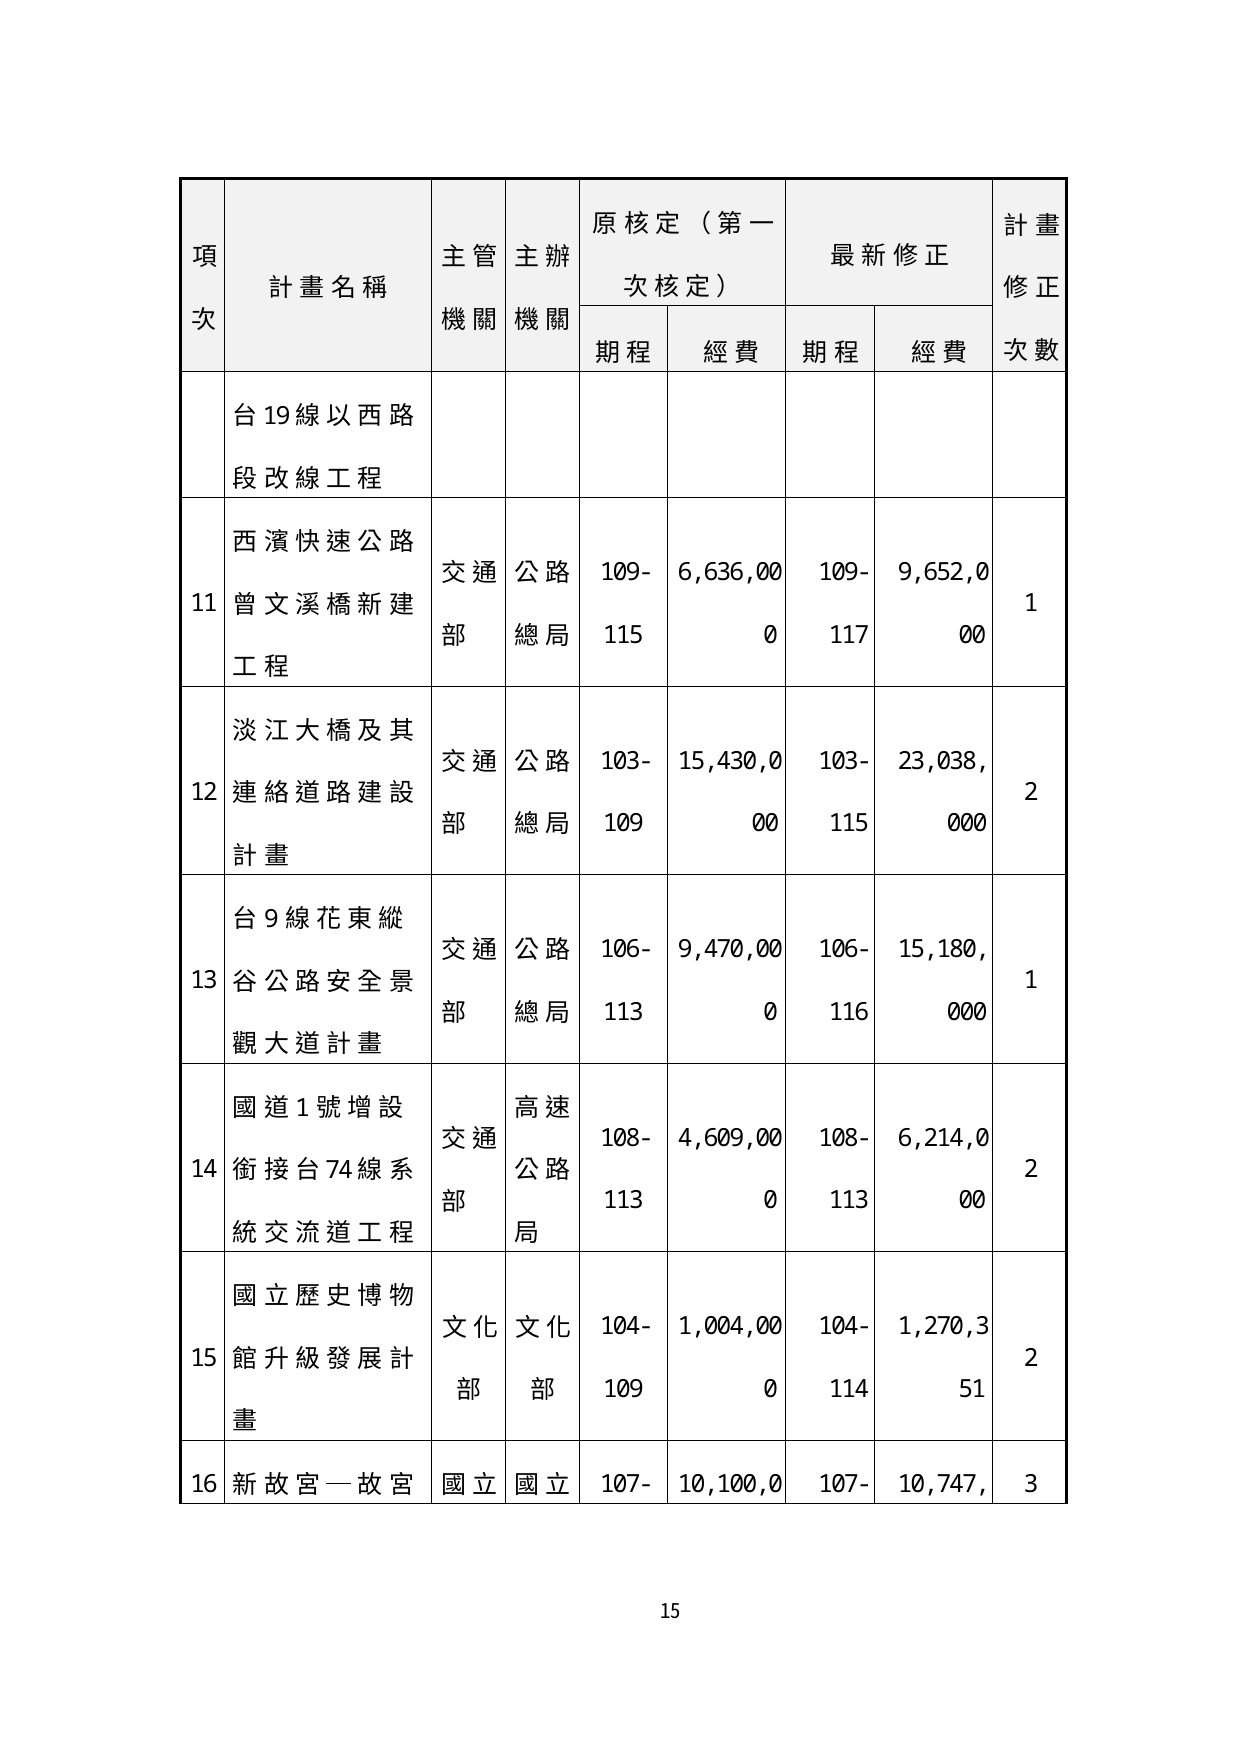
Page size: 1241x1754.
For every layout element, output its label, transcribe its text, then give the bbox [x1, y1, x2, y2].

table_cell 12 [182, 687, 224, 874]
table_cell 106-113 [580, 875, 667, 1063]
table_cell 109-117 [786, 498, 874, 686]
table_cell [668, 372, 785, 497]
table_cell 1 [993, 875, 1065, 1063]
table_cell 1 [993, 498, 1065, 686]
table_cell 107- [580, 1441, 667, 1503]
table_cell 新故宮─故宮 [225, 1441, 431, 1503]
table_header 原核定（第一次核定） [580, 180, 785, 305]
table_cell 106-116 [786, 875, 874, 1063]
table_cell 台19線以西路段改線工程 [225, 372, 431, 497]
table_cell 台9線花東縱谷公路安全景觀大道計畫 [225, 875, 431, 1063]
table_cell 公路總局 [506, 498, 579, 686]
table_cell 103-109 [580, 687, 667, 874]
table_cell [993, 372, 1065, 497]
table_cell 淡江大橋及其連絡道路建設計畫 [225, 687, 431, 874]
table_header 計畫修正次數 [993, 180, 1065, 371]
table_cell 2 [993, 687, 1065, 874]
table_cell 14 [182, 1064, 224, 1251]
table_cell 1,270,351 [875, 1252, 992, 1440]
table_cell 交通部 [432, 498, 505, 686]
table_cell 15,430,000 [668, 687, 785, 874]
table_header 最新修正 [786, 180, 992, 305]
table_cell 高速公路局 [506, 1064, 579, 1251]
table_cell 9,652,000 [875, 498, 992, 686]
table_cell 2 [993, 1252, 1065, 1440]
table_cell 公路總局 [506, 687, 579, 874]
table_header 計畫名稱 [225, 180, 431, 371]
table_cell 10,747, [875, 1441, 992, 1503]
table_cell [432, 372, 505, 497]
table_header 主管 機關 [432, 180, 505, 371]
table_cell 經費 [668, 306, 785, 371]
table_cell 15,180,000 [875, 875, 992, 1063]
table_cell 15 [182, 1252, 224, 1440]
table_header 項次 [182, 180, 224, 371]
table_cell [580, 372, 667, 497]
table_cell 23,038,000 [875, 687, 992, 874]
table_cell 109-115 [580, 498, 667, 686]
table_cell 4,609,000 [668, 1064, 785, 1251]
table_header 主辦 機關 [506, 180, 579, 371]
table_cell 3 [993, 1441, 1065, 1503]
table_cell 國立 [432, 1441, 505, 1503]
table_cell 期程 [786, 306, 874, 371]
table_cell 104-109 [580, 1252, 667, 1440]
table_cell 公路總局 [506, 875, 579, 1063]
table_cell 國道1號增設銜接台74線系統交流道工程 [225, 1064, 431, 1251]
table_cell 文化部 [432, 1252, 505, 1440]
table_cell [875, 372, 992, 497]
table_cell 6,214,000 [875, 1064, 992, 1251]
table_cell [182, 372, 224, 497]
table_cell 11 [182, 498, 224, 686]
table_cell 103-115 [786, 687, 874, 874]
table_cell 西濱快速公路曾文溪橋新建工程 [225, 498, 431, 686]
table_cell 104-114 [786, 1252, 874, 1440]
table_cell 國立 [506, 1441, 579, 1503]
table_cell [506, 372, 579, 497]
table_cell 9,470,000 [668, 875, 785, 1063]
table_cell 1,004,000 [668, 1252, 785, 1440]
table_cell 16 [182, 1441, 224, 1503]
table_cell 6,636,000 [668, 498, 785, 686]
table_cell 經費 [875, 306, 992, 371]
table_cell 10,100,0 [668, 1441, 785, 1503]
table_cell 文化部 [506, 1252, 579, 1440]
table_cell 108-113 [786, 1064, 874, 1251]
table_cell 13 [182, 875, 224, 1063]
table_cell [786, 372, 874, 497]
table_cell 交通部 [432, 1064, 505, 1251]
table_cell 107- [786, 1441, 874, 1503]
table_cell 2 [993, 1064, 1065, 1251]
table_cell 108-113 [580, 1064, 667, 1251]
table_cell 國立歷史博物館升級發展計畫 [225, 1252, 431, 1440]
table_cell 交通部 [432, 875, 505, 1063]
table_cell 期程 [580, 306, 667, 371]
table_cell 交通部 [432, 687, 505, 874]
